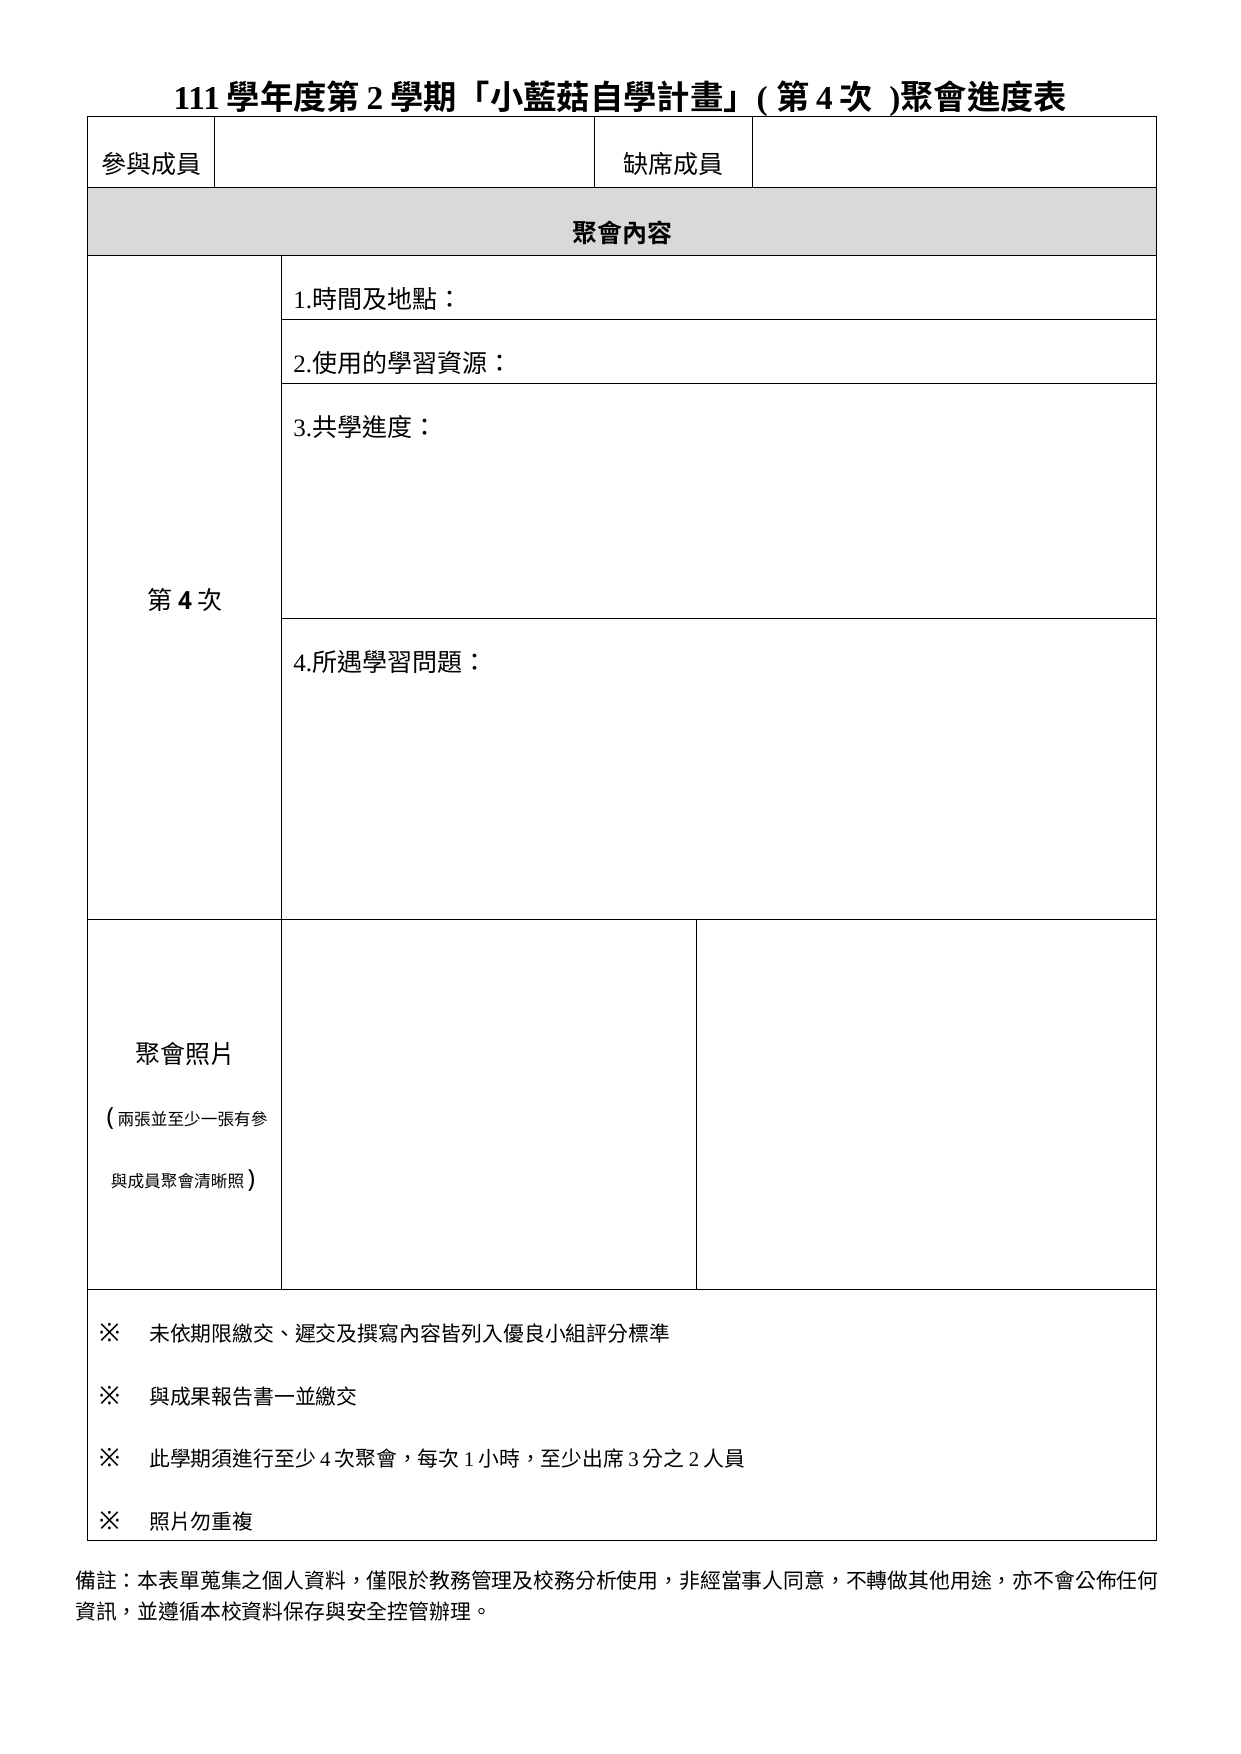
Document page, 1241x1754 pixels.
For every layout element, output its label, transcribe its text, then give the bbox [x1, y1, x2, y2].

table_cell 4.所遇學習問題： [282, 619, 1156, 919]
table_cell 3.共學進度： [282, 384, 1156, 618]
text 111學年度第2學期「小藍菇自學計畫」( 第4次 )聚會進度表 [75, 53, 1165, 116]
table_header 缺席成員 [595, 117, 752, 187]
table_cell 1.時間及地點： [282, 256, 1156, 319]
table_cell 未依期限繳交、遲交及撰寫內容皆列入優良小組評分標準 與成果報告書一並繳交 此學期須進行至少4次聚會，每次1小時，至少出席3分之2人員 照片勿重複 [88, 1290, 1156, 1540]
table_cell 聚會內容 [88, 188, 1156, 255]
table_header [215, 117, 594, 187]
table_cell 聚會照片 (兩張並至少一張有參與成員聚會清晰照) [88, 920, 281, 1289]
table_cell 2.使用的學習資源： [282, 320, 1156, 382]
table_cell [697, 920, 1156, 1289]
table_header 參與成員 [88, 117, 214, 187]
table_cell [282, 920, 696, 1289]
table_header [753, 117, 1156, 187]
table_cell 第4次 [88, 256, 281, 919]
